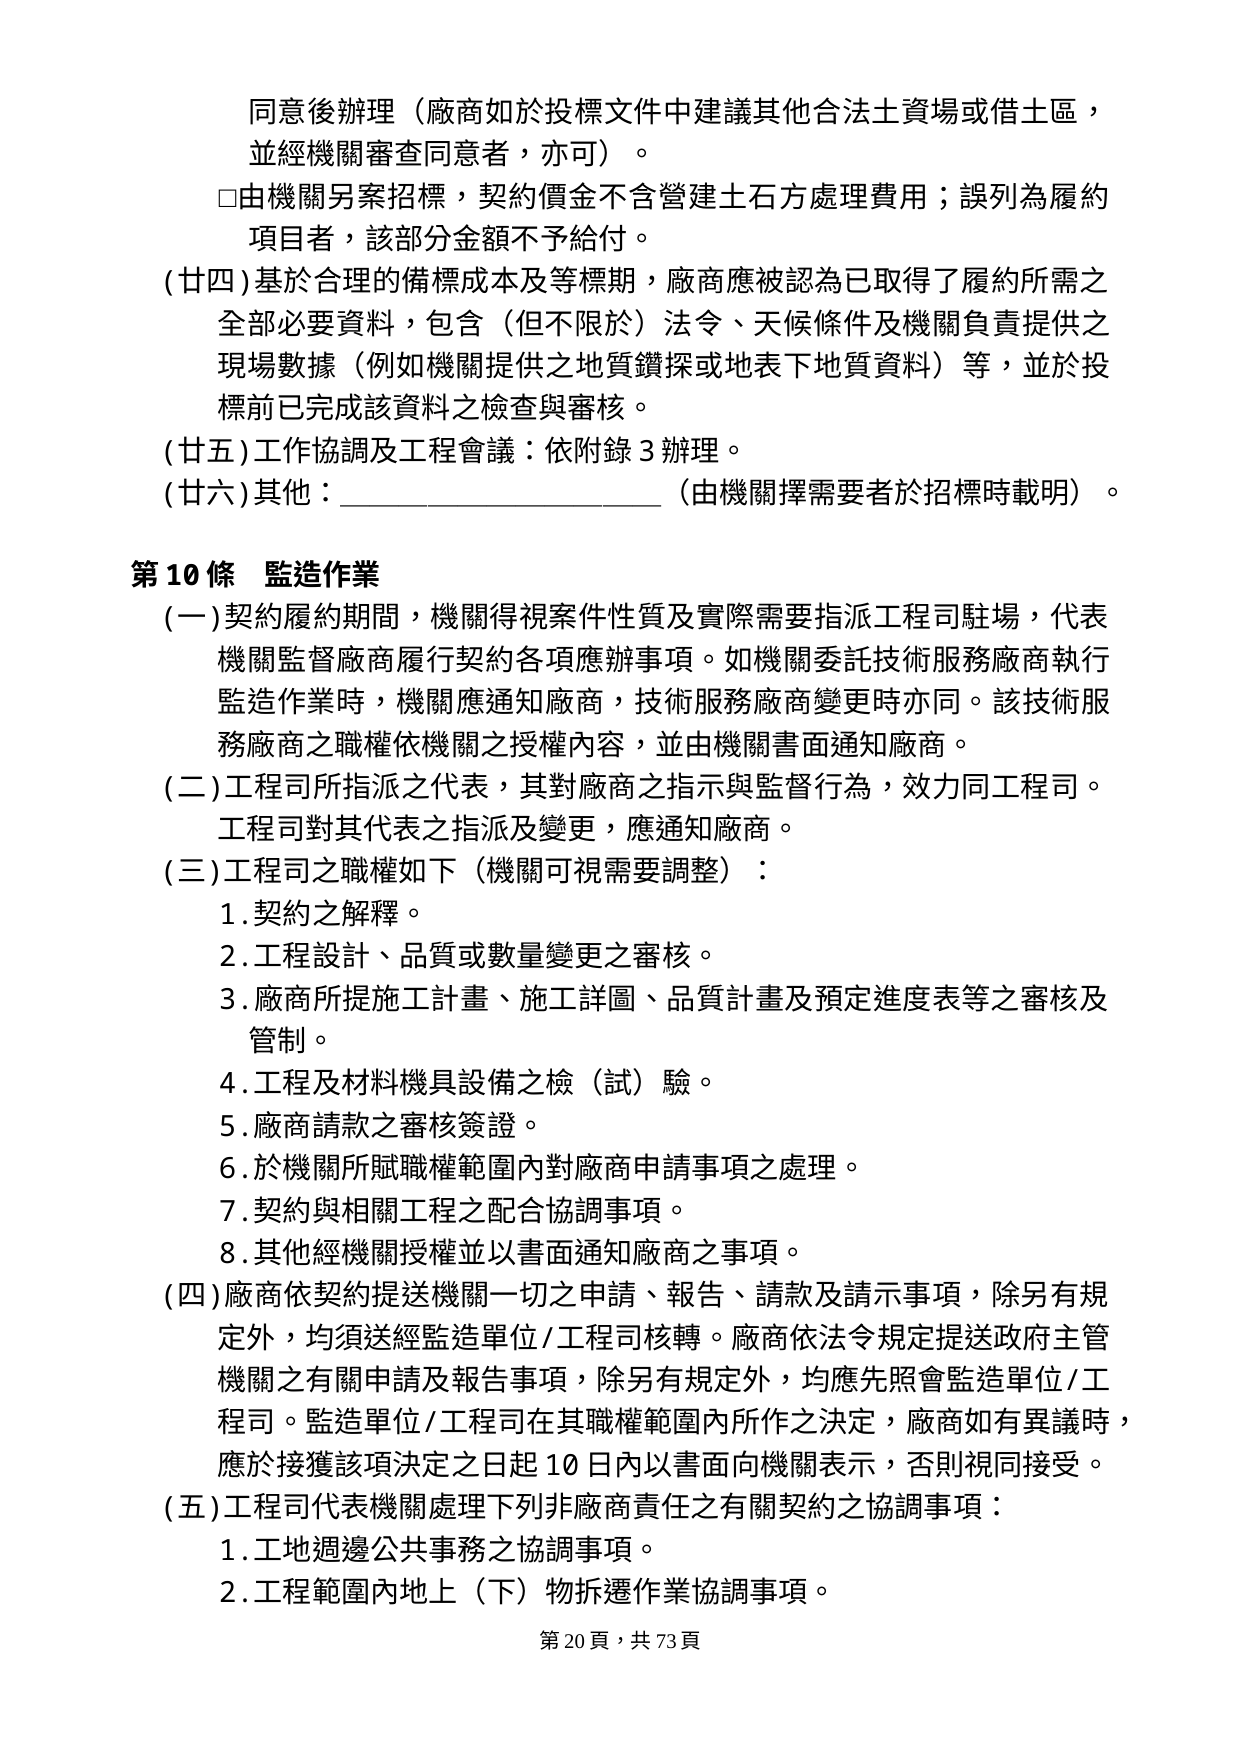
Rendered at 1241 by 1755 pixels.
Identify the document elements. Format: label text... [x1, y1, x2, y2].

text 2.工程範圍內地上（下）物拆遷作業協調事項。 [218, 1569, 1110, 1611]
text 1.工地週邊公共事務之協調事項。 [218, 1526, 1110, 1569]
text 1.契約之解釋。 [218, 890, 1110, 933]
text (廿五)工作協調及工程會議：依附錄3辦理。 [159, 427, 1110, 469]
text □由機關另案招標，契約價金不含營建土石方處理費用；誤列為履約項目者，該部分金額不予給付。 [218, 173, 1110, 258]
text 3.廠商所提施工計畫、施工詳圖、品質計畫及預定進度表等之審核及管制。 [218, 975, 1110, 1060]
text (一)契約履約期間，機關得視案件性質及實際需要指派工程司駐場，代表機關監督廠商履行契約各項應辦事項。如機關委託技術服務廠商執行監造作業時，機關應通知廠商，技術服務廠商變更時亦同。該技術服務廠商之職權依機關之授權內容，並由機關書面通知廠商。 [159, 594, 1110, 763]
text (四)廠商依契約提送機關一切之申請、報告、請款及請示事項，除另有規定外，均須送經監造單位/工程司核轉。廠商依法令規定提送政府主管機關之有關申請及報告事項，除另有規定外，均應先照會監造單位/工程司。監造單位/工程司在其職權範圍內所作之決定，廠商如有異議時，應於接獲該項決定之日起10日內以書面向機關表示，否則視同接受。 [159, 1272, 1110, 1484]
text (二)工程司所指派之代表，其對廠商之指示與監督行為，效力同工程司。工程司對其代表之指派及變更，應通知廠商。 [159, 763, 1110, 848]
text 同意後辦理（廠商如於投標文件中建議其他合法土資場或借土區，並經機關審查同意者，亦可）。 [218, 89, 1110, 173]
text (五)工程司代表機關處理下列非廠商責任之有關契約之協調事項： [159, 1484, 1110, 1526]
text (廿四)基於合理的備標成本及等標期，廠商應被認為已取得了履約所需之全部必要資料，包含（但不限於）法令、天候條件及機關負責提供之現場數據（例如機關提供之地質鑽探或地表下地質資料）等，並於投標前已完成該資料之檢查與審核。 [159, 258, 1110, 427]
text 第10條 監造作業 [130, 552, 1110, 594]
text (三)工程司之職權如下（機關可視需要調整）： [159, 848, 1110, 890]
text 4.工程及材料機具設備之檢（試）驗。 [218, 1060, 1110, 1102]
text 5.廠商請款之審核簽證。 [218, 1102, 1110, 1145]
text 2.工程設計、品質或數量變更之審核。 [218, 933, 1110, 975]
text 7.契約與相關工程之配合協調事項。 [218, 1187, 1110, 1229]
text 8.其他經機關授權並以書面通知廠商之事項。 [218, 1229, 1110, 1272]
text 6.於機關所賦職權範圍內對廠商申請事項之處理。 [218, 1145, 1110, 1187]
text (廿六)其他：＿＿＿＿＿＿＿＿＿＿＿（由機關擇需要者於招標時載明）。 [159, 469, 1110, 512]
